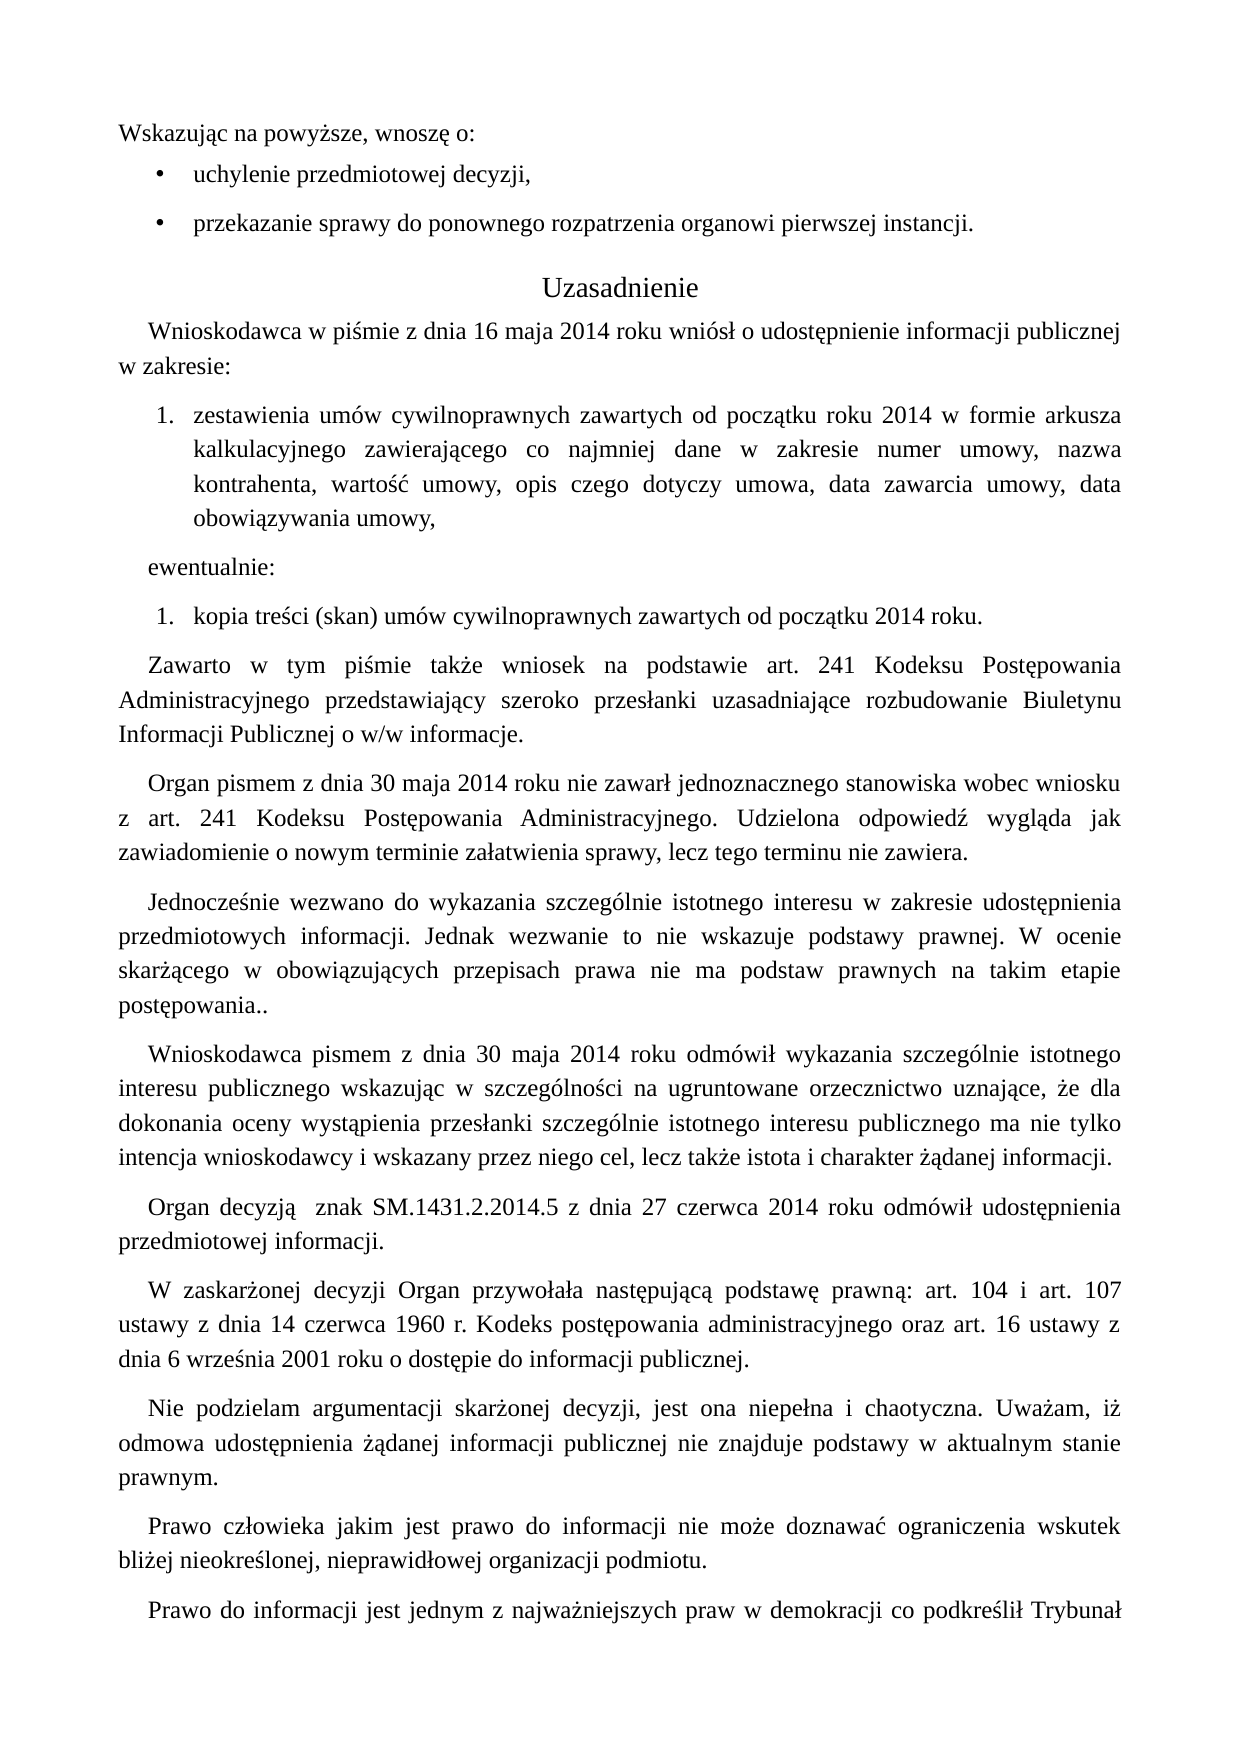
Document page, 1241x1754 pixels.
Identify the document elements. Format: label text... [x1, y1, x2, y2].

text Prawo człowieka jakim jest prawo do informacji nie może doznawać ograniczenia wskutek bliżej nieokreślonej, nieprawidłowej organizacji podmiotu. [118, 1511, 1122, 1574]
text Organ pismem z dnia 30 maja 2014 roku nie zawarł jednoznacznego stanowiska wobec wniosku z art. 241 Kodeksu Postępowania Administracyjnego. Udzielona odpowiedź wygląda jak zawiadomienie o nowym terminie załatwienia sprawy, lecz tego terminu nie zawiera. [118, 768, 1122, 866]
text ewentualnie: [118, 552, 1122, 581]
list przekazanie sprawy do ponownego rozpatrzenia organowi pierwszej instancji. [156, 208, 1122, 237]
text W zaskarżonej decyzji Organ przywołała następującą podstawę prawną: art. 104 i art. 107 ustawy z dnia 14 czerwca 1960 r. Kodeks postępowania administracyjnego oraz art. 16 ustawy z dnia 6 września 2001 roku o dostępie do informacji publicznej. [118, 1275, 1122, 1373]
text Wnioskodawca pismem z dnia 30 maja 2014 roku odmówił wykazania szczególnie istotnego interesu publicznego wskazując w szczególności na ugruntowane orzecznictwo uznające, że dla dokonania oceny wystąpienia przesłanki szczególnie istotnego interesu publicznego ma nie tylko intencja wnioskodawcy i wskazany przez niego cel, lecz także istota i charakter żądanej informacji. [118, 1039, 1122, 1171]
list zestawienia umów cywilnoprawnych zawartych od początku roku 2014 w formie arkusza kalkulacyjnego zawierającego co najmniej dane w zakresie numer umowy, nazwa kontrahenta, wartość umowy, opis czego dotyczy umowa, data zawarcia umowy, data obowiązywania umowy, [156, 400, 1122, 532]
subtitle Uzasadnienie [118, 270, 1122, 304]
subtitle Wskazując na powyższe, wnoszę o: [118, 118, 1122, 147]
list uchylenie przedmiotowej decyzji, [156, 159, 1122, 188]
list kopia treści (skan) umów cywilnoprawnych zawartych od początku 2014 roku. [156, 601, 1122, 630]
text Zawarto w tym piśmie także wniosek na podstawie art. 241 Kodeksu Postępowania Administracyjnego przedstawiający szeroko przesłanki uzasadniające rozbudowanie Biuletynu Informacji Publicznej o w/w informacje. [118, 651, 1122, 748]
text Wnioskodawca w piśmie z dnia 16 maja 2014 roku wniósł o udostępnienie informacji publicznej w zakresie: [118, 316, 1122, 379]
text Jednocześnie wezwano do wykazania szczególnie istotnego interesu w zakresie udostępnienia przedmiotowych informacji. Jednak wezwanie to nie wskazuje podstawy prawnej. W ocenie skarżącego w obowiązujących przepisach prawa nie ma podstaw prawnych na takim etapie postępowania.. [118, 887, 1122, 1019]
text Nie podzielam argumentacji skarżonej decyzji, jest ona niepełna i chaotyczna. Uważam, iż odmowa udostępnienia żądanej informacji publicznej nie znajduje podstawy w aktualnym stanie prawnym. [118, 1393, 1122, 1491]
text Prawo do informacji jest jednym z najważniejszych praw w demokracji co podkreślił Trybunał [118, 1595, 1122, 1623]
text Organ decyzją znak SM.1431.2.2014.5 z dnia 27 czerwca 2014 roku odmówił udostępnienia przedmiotowej informacji. [118, 1192, 1122, 1255]
